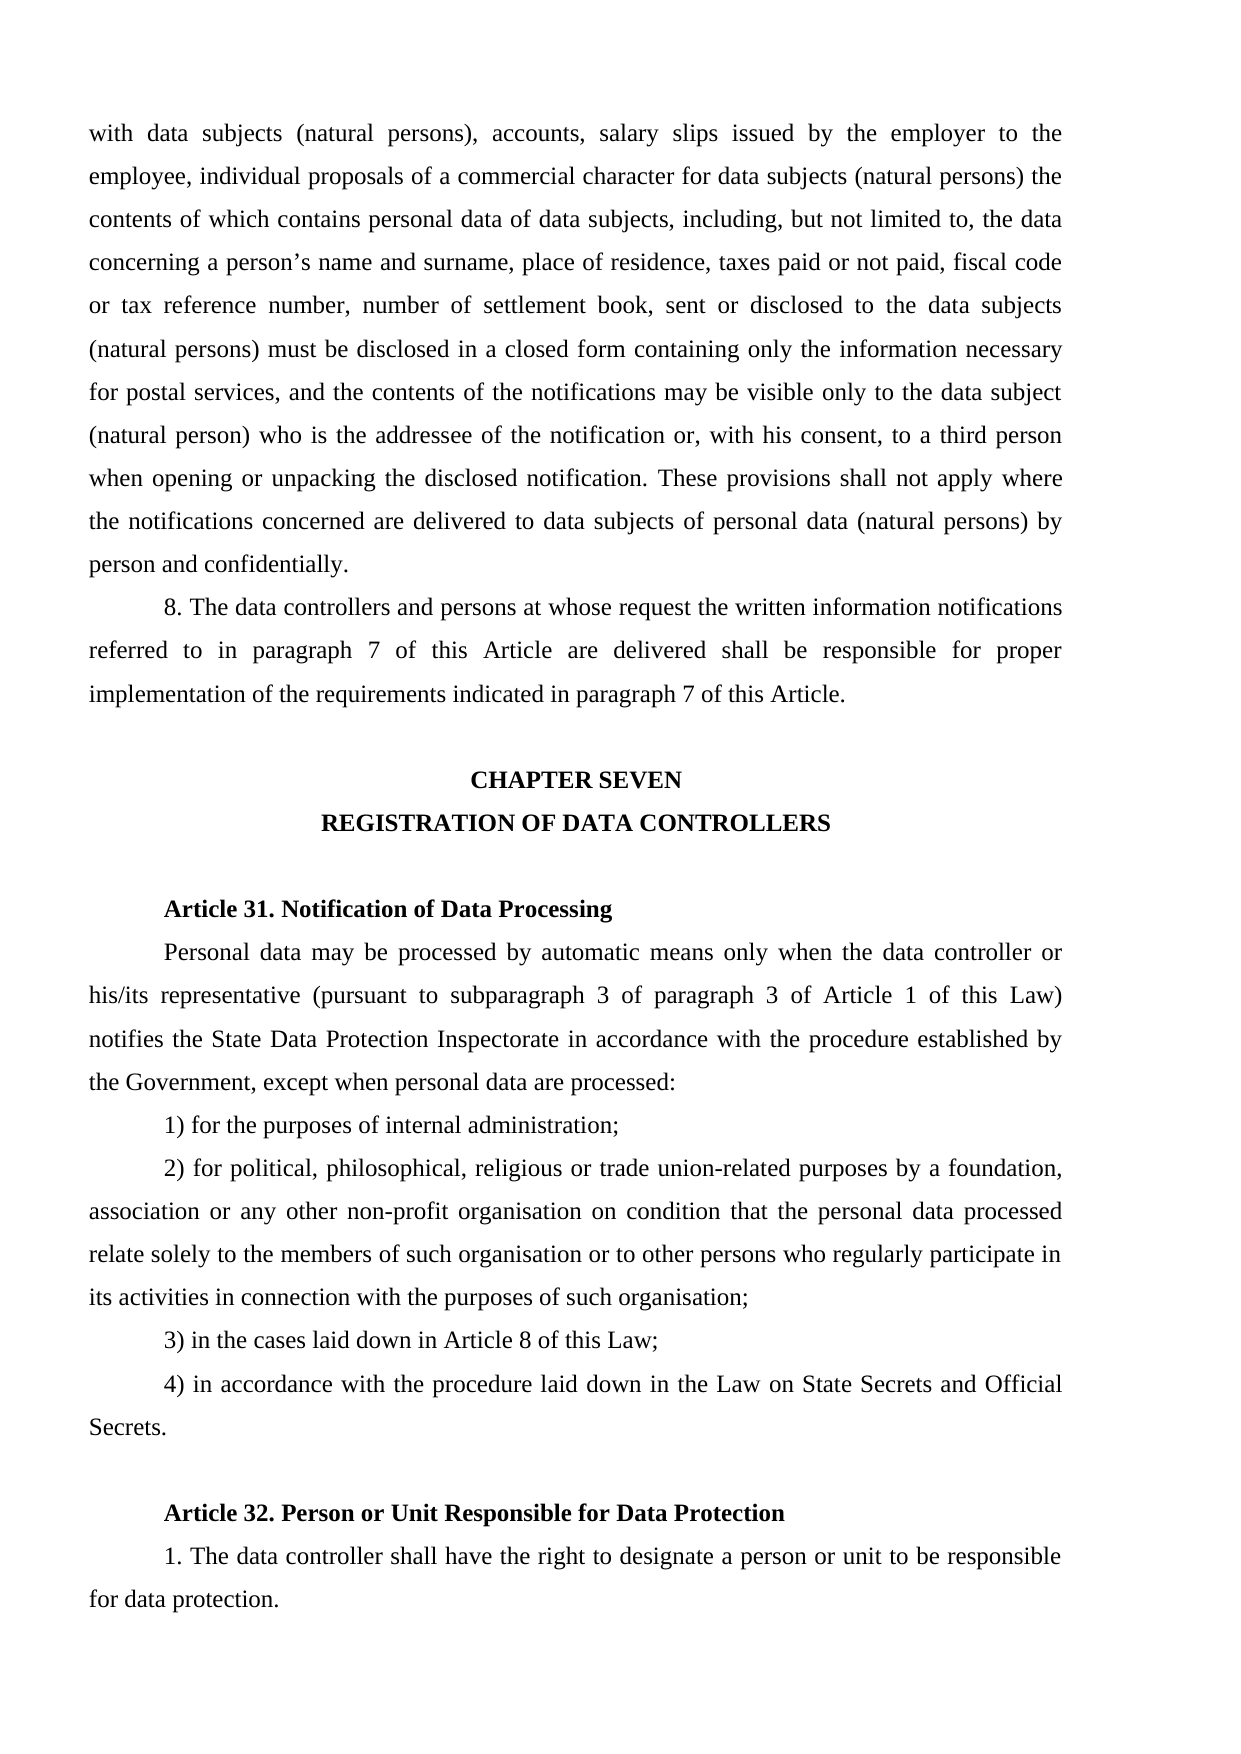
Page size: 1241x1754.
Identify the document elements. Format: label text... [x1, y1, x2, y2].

text Article 31. Notification of Data Processing [89, 894, 1063, 923]
text CHAPTER SEVEN [89, 765, 1063, 794]
text 1) for the purposes of internal administration; [89, 1110, 1063, 1139]
text with data subjects (natural persons), accounts, salary slips issued by the employer to the employee, individual proposals of a commercial character for data subjects (natural persons) the contents of which contains personal data of data subjects, including, but not limited to, the data concerning a person’s name and surname, place of residence, taxes paid or not paid, fiscal code or tax reference number, number of settlement book, sent or disclosed to the data subjects (natural persons) must be disclosed in a closed form containing only the information necessary for postal services, and the contents of the notifications may be visible only to the data subject (natural person) who is the addressee of the notification or, with his consent, to a third person when opening or unpacking the disclosed notification. These provisions shall not apply where the notifications concerned are delivered to data subjects of personal data (natural persons) by person and confidentially. [89, 118, 1063, 578]
text 4) in accordance with the procedure laid down in the Law on State Secrets and Official Secrets. [89, 1369, 1063, 1441]
text 1. The data controller shall have the right to designate a person or unit to be responsible for data protection. [89, 1541, 1063, 1613]
text 3) in the cases laid down in Article 8 of this Law; [89, 1326, 1063, 1354]
text 2) for political, philosophical, religious or trade union-related purposes by a foundation, association or any other non-profit organisation on condition that the personal data processed relate solely to the members of such organisation or to other persons who regularly participate in its activities in connection with the purposes of such organisation; [89, 1153, 1063, 1311]
text Article 32. Person or Unit Responsible for Data Protection [89, 1498, 1063, 1527]
text 8. The data controllers and persons at whose request the written information notifications referred to in paragraph 7 of this Article are delivered shall be responsible for proper implementation of the requirements indicated in paragraph 7 of this Article. [89, 592, 1063, 707]
text REGISTRATION OF DATA CONTROLLERS [89, 808, 1063, 837]
text Personal data may be processed by automatic means only when the data controller or his/its representative (pursuant to subparagraph 3 of paragraph 3 of Article 1 of this Law) notifies the State Data Protection Inspectorate in accordance with the procedure established by the Government, except when personal data are processed: [89, 937, 1063, 1096]
